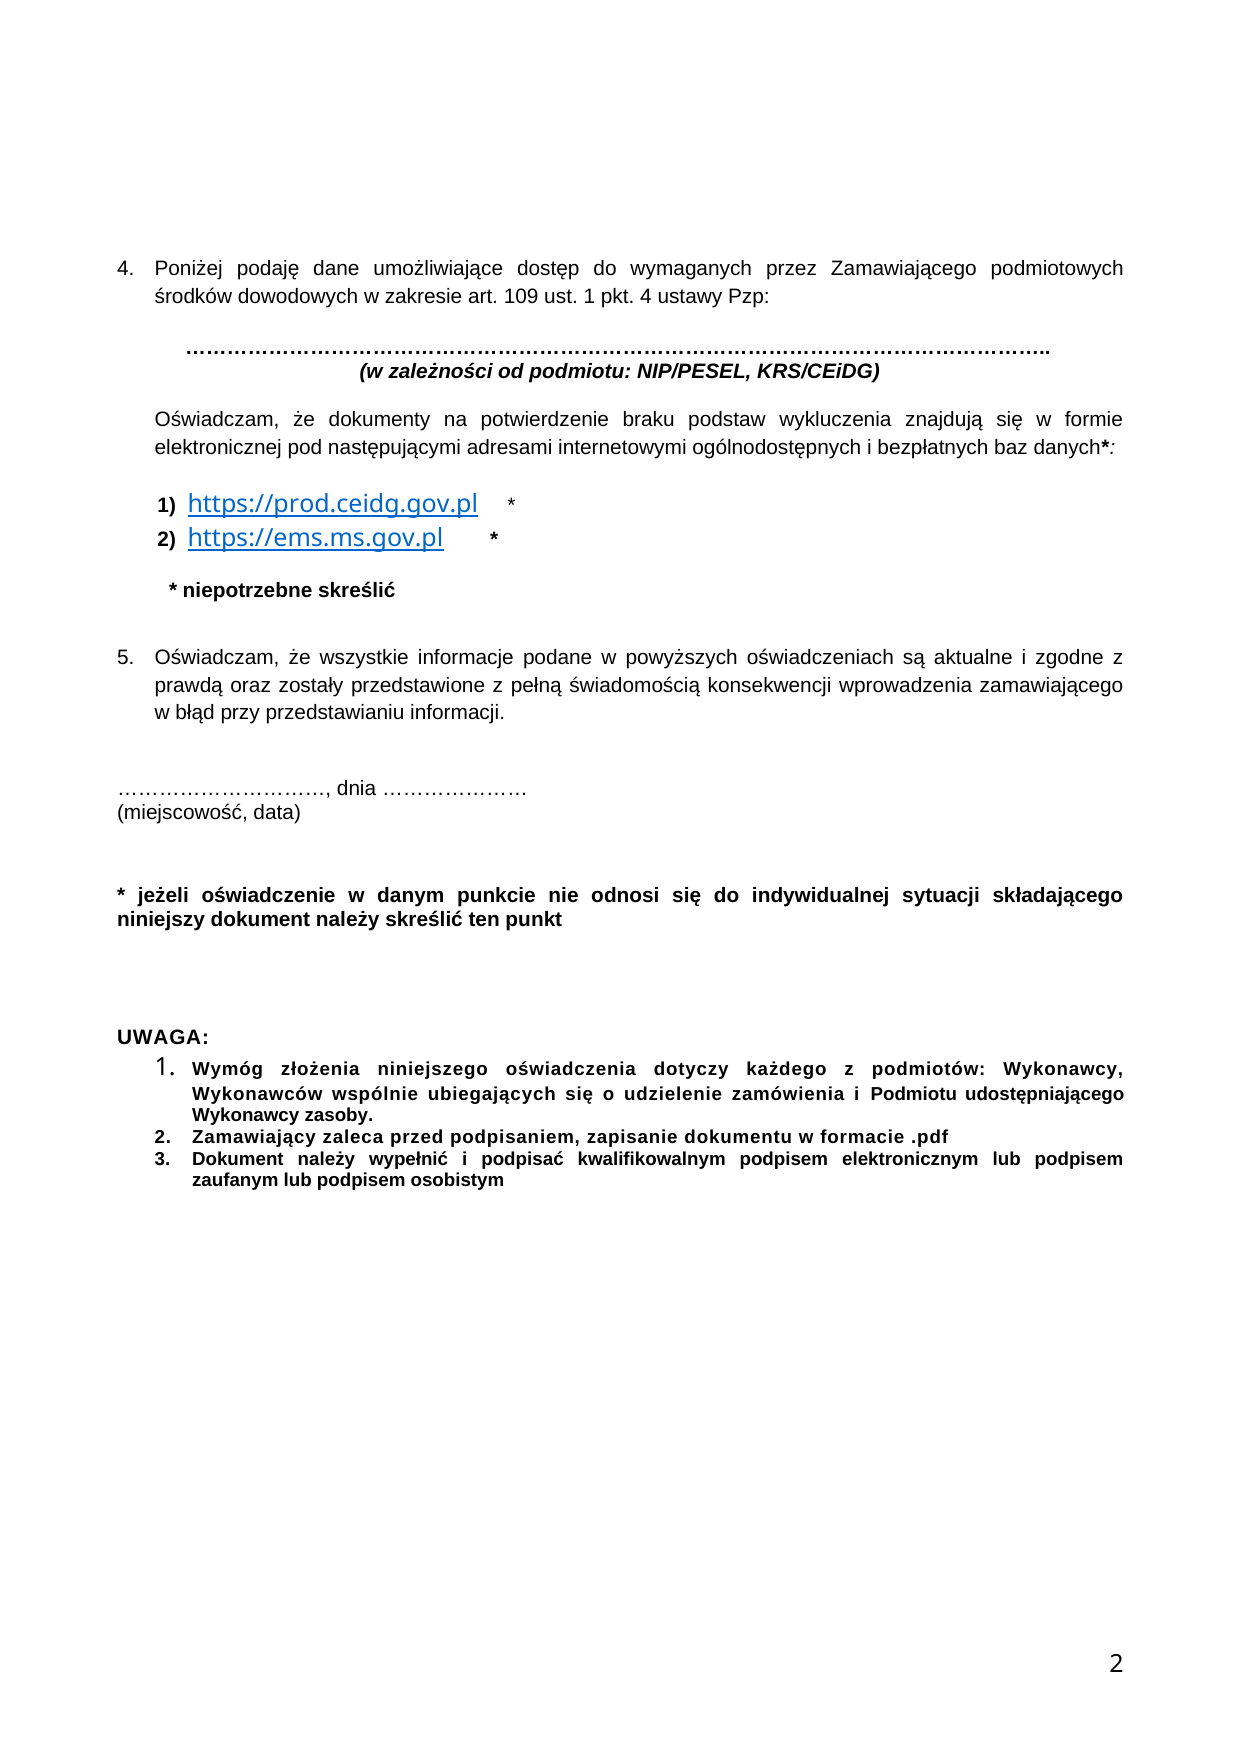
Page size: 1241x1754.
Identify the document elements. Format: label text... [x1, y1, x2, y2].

list Oświadczam, że wszystkie informacje podane w powyższych oświadczeniach są aktualne i zgodne z prawdą oraz zostały przedstawione z pełną świadomością konsekwencji wprowadzenia zamawiającego w błąd przy przedstawianiu informacji. [117, 645, 1124, 724]
list Poniżej podaję dane umożliwiające dostęp do wymaganych przez Zamawiającego podmiotowych środków dowodowych w zakresie art. 109 ust. 1 pkt. 4 ustawy Pzp: [117, 256, 1124, 308]
text * jeżeli oświadczenie w danym punkcie nie odnosi się do indywidualnej sytuacji składającego niniejszy dokument należy skreślić ten punkt [117, 883, 1124, 931]
text (miejscowość, data) [117, 799, 1124, 823]
list Oświadczam, że dokumenty na potwierdzenie braku podstaw wykluczenia znajdują się w formie elektronicznej pod następującymi adresami internetowymi ogólnodostępnych i bezpłatnych baz danych*: [154, 407, 1124, 458]
text 2) https://ems.ms.gov.pl * [117, 520, 1124, 554]
text 1) https://prod.ceidg.gov.pl * [117, 486, 1124, 520]
list Zamawiający zaleca przed podpisaniem, zapisanie dokumentu w formacie .pdf [154, 1126, 1124, 1147]
list Dokument należy wypełnić i podpisać kwalifikowalnym podpisem elektronicznym lub podpisem zaufanym lub podpisem osobistym [154, 1147, 1124, 1191]
text …………………………, dnia ………………… [117, 776, 1124, 799]
text …………………………………………………………………………………………………………….. (w zależności od podmiotu: NIP/PESEL, KRS/CEiDG) [117, 335, 1124, 383]
text * niepotrzebne skreślić [117, 578, 1124, 602]
list Wymóg złożenia niniejszego oświadczenia dotyczy każdego z podmiotów: Wykonawcy, Wykonawców wspólnie ubiegających się o udzielenie zamówienia i Podmiotu udostępniającego Wykonawcy zasoby. [154, 1049, 1124, 1126]
text UWAGA: [117, 1025, 1124, 1049]
